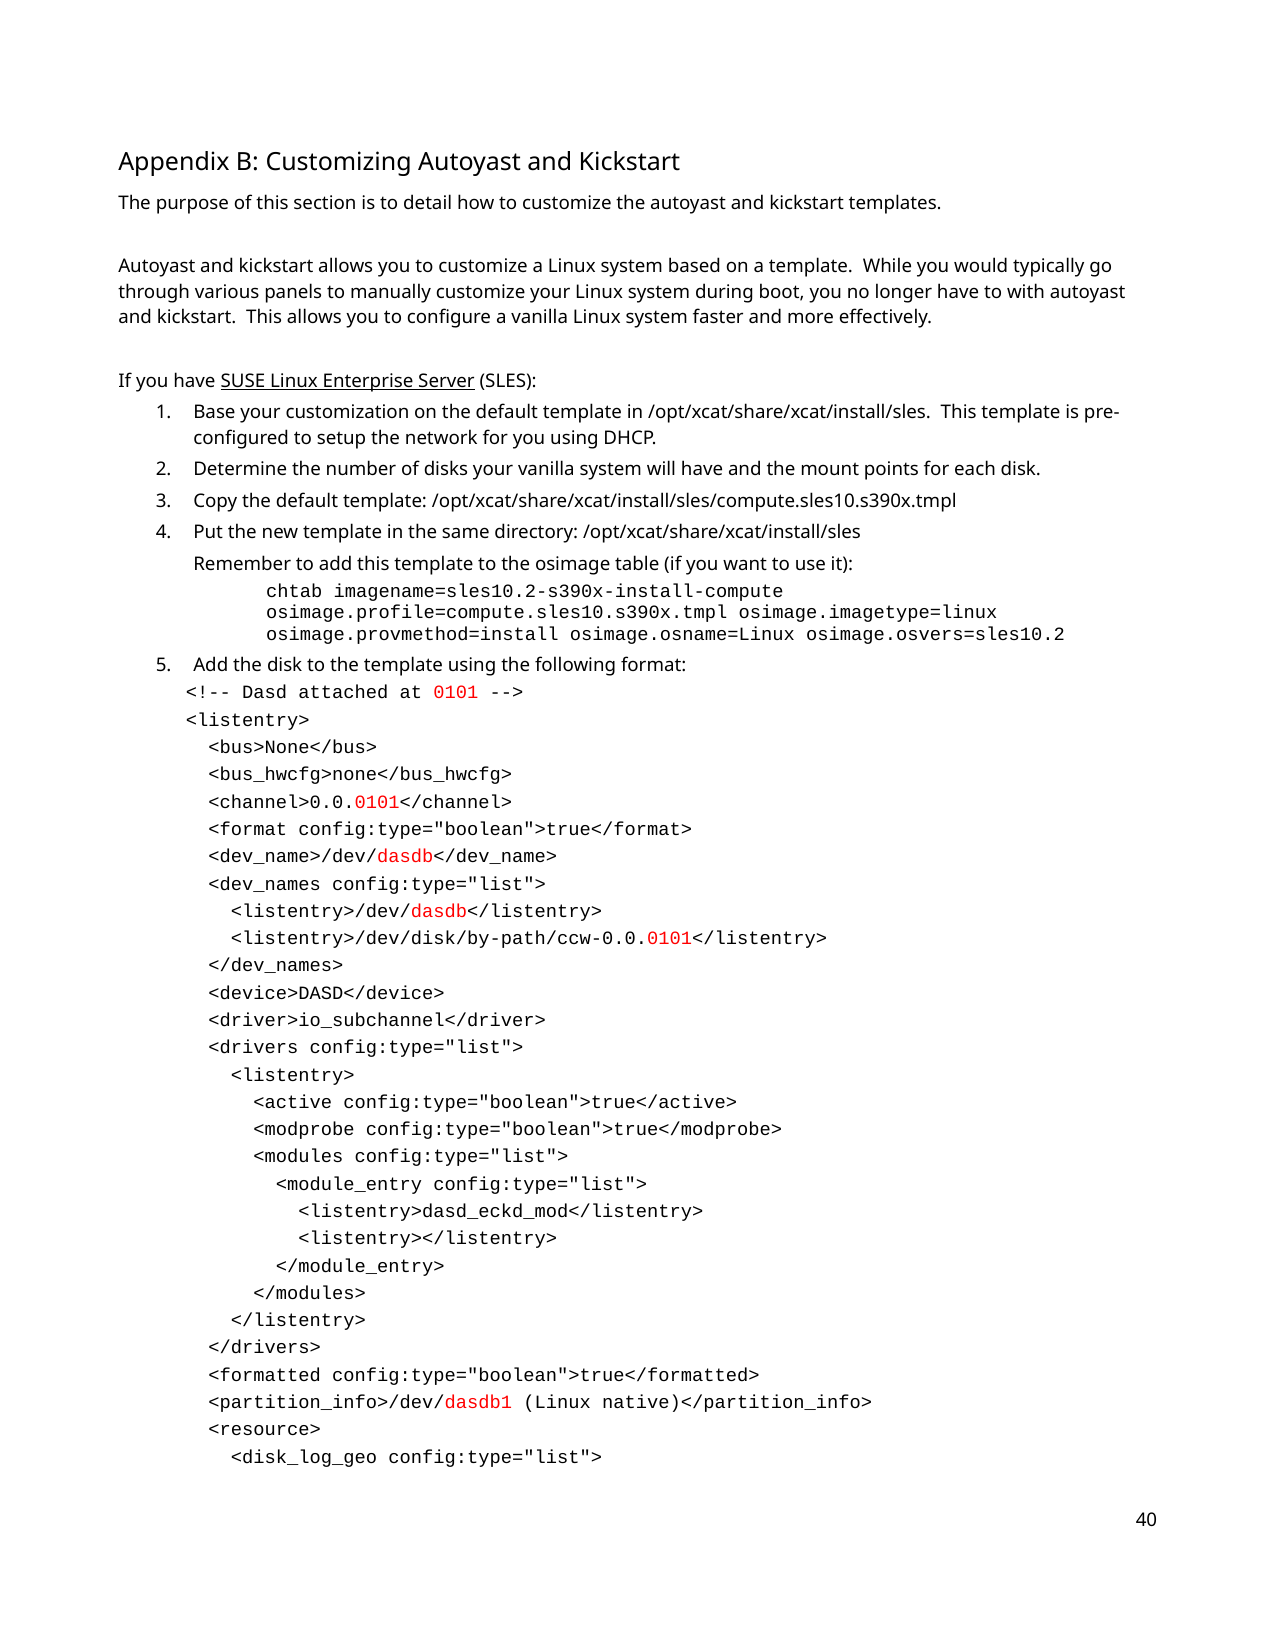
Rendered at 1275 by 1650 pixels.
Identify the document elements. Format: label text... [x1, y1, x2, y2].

text Autoyast and kickstart allows you to customize a Linux system based on a template. While you would typically go through various panels to manually customize your Linux system during boot, you no longer have to with autoyast and kickstart. This allows you to configure a vanilla Linux system faster and more effectively. [118, 253, 1157, 329]
text The purpose of this section is to detail how to customize the autoyast and kickstart templates. [118, 190, 1157, 215]
list Base your customization on the default template in /opt/xcat/share/xcat/install/sles. This template is pre-configured to setup the network for you using DHCP. [156, 398, 1157, 449]
text </drivers> [118, 1338, 1157, 1359]
text <drivers config:type="list"> [118, 1038, 1157, 1059]
text <dev_names config:type="list"> [118, 874, 1157, 896]
text <listentry>/dev/dasdb</listentry> [118, 902, 1157, 923]
text <formatted config:type="boolean">true</formatted> [118, 1366, 1157, 1387]
text <listentry> [118, 1065, 1157, 1087]
text <module_entry config:type="list"> [118, 1174, 1157, 1196]
text <disk_log_geo config:type="list"> [118, 1447, 1157, 1469]
text </modules> [118, 1284, 1157, 1305]
text </module_entry> [118, 1256, 1157, 1278]
list Remember to add this template to the osimage table (if you want to use it): [156, 550, 1157, 576]
text <listentry>dasd_eckd_mod</listentry> [118, 1202, 1157, 1223]
list Determine the number of disks your vanilla system will have and the mount points for each disk. [156, 456, 1157, 481]
text <active config:type="boolean">true</active> [118, 1093, 1157, 1114]
text <dev_name>/dev/dasdb</dev_name> [118, 847, 1157, 868]
text <channel>0.0.0101</channel> [118, 792, 1157, 814]
text <driver>io_subchannel</driver> [118, 1011, 1157, 1032]
text chtab imagename=sles10.2-s390x-install-compute osimage.profile=compute.sles10.s390x.tmpl osimage.imagetype=linux osimage.provmethod=install osimage.osname=Linux osimage.osvers=sles10.2 [266, 582, 1157, 646]
text <listentry>/dev/disk/by-path/ccw-0.0.0101</listentry> [118, 929, 1157, 950]
text <modules config:type="list"> [118, 1147, 1157, 1168]
subtitle Appendix B: Customizing Autoyast and Kickstart [118, 143, 1157, 177]
list Copy the default template: /opt/xcat/share/xcat/install/sles/compute.sles10.s390x.tmpl [156, 487, 1157, 513]
text If you have SUSE Linux Enterprise Server (SLES): [118, 367, 1157, 392]
text </listentry> [118, 1311, 1157, 1332]
text <bus_hwcfg>none</bus_hwcfg> [118, 765, 1157, 786]
text <partition_info>/dev/dasdb1 (Linux native)</partition_info> [118, 1393, 1157, 1414]
text <bus>None</bus> [118, 738, 1157, 759]
text <format config:type="boolean">true</format> [118, 820, 1157, 841]
text <!-- Dasd attached at 0101 --> [118, 683, 1157, 704]
text <listentry> [118, 711, 1157, 732]
text </dev_names> [118, 956, 1157, 977]
text <resource> [118, 1420, 1157, 1441]
text <device>DASD</device> [118, 983, 1157, 1005]
list Put the new template in the same directory: /opt/xcat/share/xcat/install/sles [156, 519, 1157, 544]
text <listentry></listentry> [118, 1229, 1157, 1250]
text <modprobe config:type="boolean">true</modprobe> [118, 1120, 1157, 1141]
list Add the disk to the template using the following format: [156, 652, 1157, 677]
